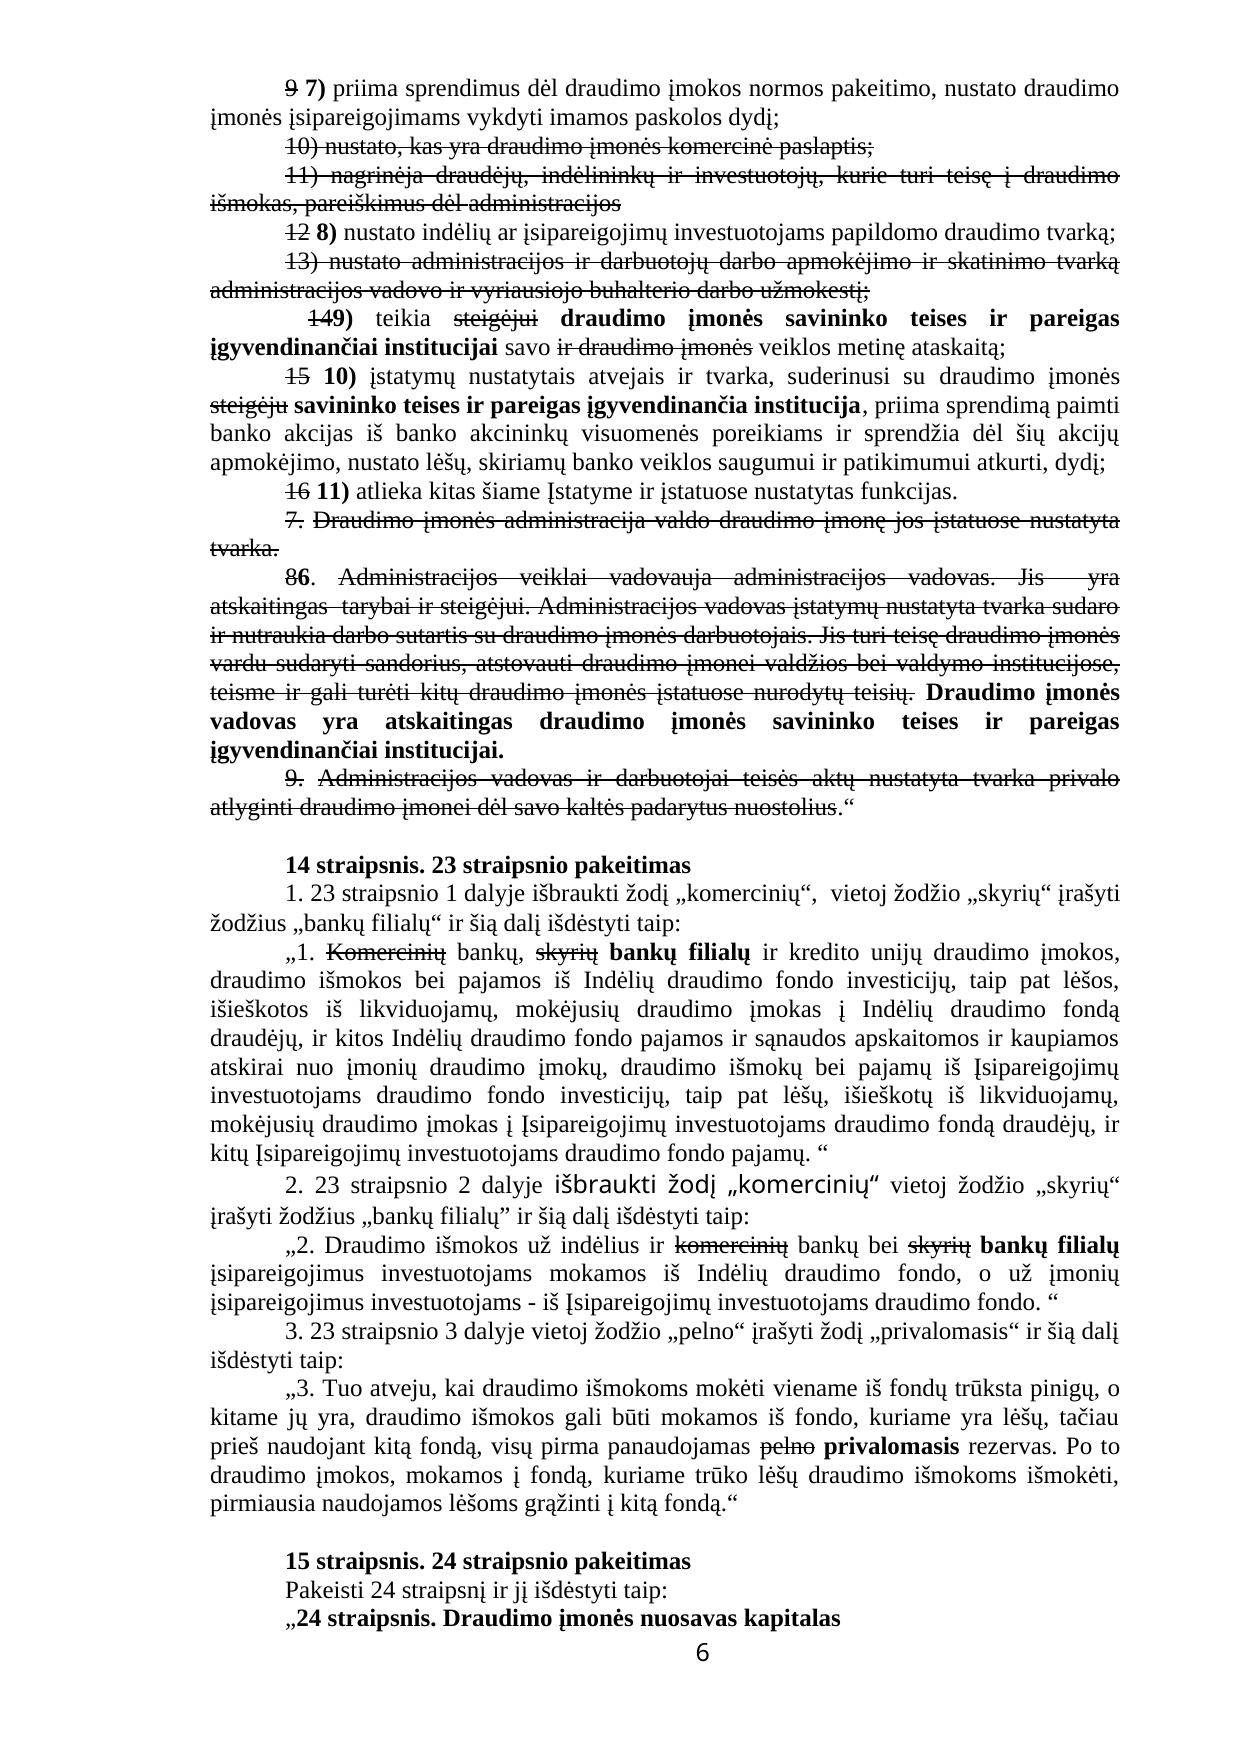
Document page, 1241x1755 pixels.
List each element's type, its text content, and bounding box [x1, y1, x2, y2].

text 86. Administracijos veiklai vadovauja administracijos vadovas. Jis yra atskaitingas tarybai ir steigėjui. Administracijos vadovas įstatymų nustatyta tvarka sudaro ir nutraukia darbo sutartis su draudimo įmonės darbuotojais. Jis turi teisę draudimo įmonės vardu sudaryti sandorius, atstovauti draudimo įmonei valdžios bei valdymo institucijose, teisme ir gali turėti kitų draudimo įmonės įstatuose nurodytų teisių. Draudimo įmonės vadovas yra atskaitingas draudimo įmonės savininko teises ir pareigas įgyvendinančiai institucijai. [210, 666, 1120, 763]
text 10) nustato, kas yra draudimo įmonės komercinė paslaptis; [210, 131, 1120, 160]
text 16 11) atlieka kitas šiame Įstatyme ir įstatuose nustatytas funkcijas. [210, 476, 1120, 505]
text 86. Administracijos veiklai vadovauja administracijos vadovas. Jis yra atskaitingas tarybai ir steigėjui. Administracijos vadovas įstatymų nustatyta tvarka sudaro ir nutraukia darbo sutartis su draudimo įmonės darbuotojais. Jis turi teisę draudimo įmonės vardu sudaryti sandorius, atstovauti draudimo įmonei valdžios bei valdymo institucijose, teisme ir gali turėti kitų draudimo įmonės įstatuose nurodytų teisių. Draudimo įmonės vadovas yra atskaitingas draudimo įmonės savininko teises ir pareigas įgyvendinančiai institucijai. [210, 637, 1120, 664]
text 15 straipsnis. 24 straipsnio pakeitimas [210, 1546, 1120, 1575]
text 11) nagrinėja draudėjų, indėlininkų ir investuotojų, kurie turi teisę į draudimo išmokas, pareiškimus dėl administracijos [210, 160, 1120, 217]
text 86. Administracijos veiklai vadovauja administracijos vadovas. Jis yra atskaitingas tarybai ir steigėjui. Administracijos vadovas įstatymų nustatyta tvarka sudaro ir nutraukia darbo sutartis su draudimo įmonės darbuotojais. Jis turi teisę draudimo įmonės vardu sudaryti sandorius, atstovauti draudimo įmonei valdžios bei valdymo institucijose, teisme ir gali turėti kitų draudimo įmonės įstatuose nurodytų teisių. Draudimo įmonės vadovas yra atskaitingas draudimo įmonės savininko teises ir pareigas įgyvendinančiai institucijai. [210, 562, 1120, 607]
text 14 straipsnis. 23 straipsnio pakeitimas [210, 850, 1120, 878]
text 2. 23 straipsnio 2 dalyje išbraukti žodį „komercinių“ vietoj žodžio „skyrių“ įrašyti žodžius „bankų filialų” ir šią dalį išdėstyti taip: [210, 1167, 1120, 1230]
text 9. Administracijos vadovas ir darbuotojai teisės aktų nustatyta tvarka privalo atlyginti draudimo įmonei dėl savo kaltės padarytus nuostolius.“ [210, 763, 1120, 821]
text 7. Draudimo įmonės administracija valdo draudimo įmonę jos įstatuose nustatyta tvarka. [210, 505, 1120, 562]
text 86. Administracijos veiklai vadovauja administracijos vadovas. Jis yra atskaitingas tarybai ir steigėjui. Administracijos vadovas įstatymų nustatyta tvarka sudaro ir nutraukia darbo sutartis su draudimo įmonės darbuotojais. Jis turi teisę draudimo įmonės vardu sudaryti sandorius, atstovauti draudimo įmonei valdžios bei valdymo institucijose, teisme ir gali turėti kitų draudimo įmonės įstatuose nurodytų teisių. Draudimo įmonės vadovas yra atskaitingas draudimo įmonės savininko teises ir pareigas įgyvendinančiai institucijai. [210, 608, 1120, 635]
text 3. 23 straipsnio 3 dalyje vietoj žodžio „pelno“ įrašyti žodį „privalomasis“ ir šią dalį išdėstyti taip: [210, 1316, 1120, 1373]
text „2. Draudimo išmokos už indėlius ir komercinių bankų bei skyrių bankų filialų įsipareigojimus investuotojams mokamos iš Indėlių draudimo fondo, o už įmonių įsipareigojimus investuotojams - iš Įsipareigojimų investuotojams draudimo fondo. “ [210, 1230, 1120, 1316]
text 9 7) priima sprendimus dėl draudimo įmokos normos pakeitimo, nustato draudimo įmonės įsipareigojimams vykdyti imamos paskolos dydį; [210, 73, 1120, 131]
text 149) teikia steigėjui draudimo įmonės savininko teises ir pareigas įgyvendinančiai institucijai savo ir draudimo įmonės veiklos metinę ataskaitą; [210, 303, 1120, 361]
text „3. Tuo atveju, kai draudimo išmokoms mokėti viename iš fondų trūksta pinigų, o kitame jų yra, draudimo išmokos gali būti mokamos iš fondo, kuriame yra lėšų, tačiau prieš naudojant kitą fondą, visų pirma panaudojamas pelno privalomasis rezervas. Po to draudimo įmokos, mokamos į fondą, kuriame trūko lėšų draudimo išmokoms išmokėti, pirmiausia naudojamos lėšoms grąžinti į kitą fondą.“ [210, 1373, 1120, 1517]
text „1. Komercinių bankų, skyrių bankų filialų ir kredito unijų draudimo įmokos, draudimo išmokos bei pajamos iš Indėlių draudimo fondo investicijų, taip pat lėšos, išieškotos iš likviduojamų, mokėjusių draudimo įmokas į Indėlių draudimo fondą draudėjų, ir kitos Indėlių draudimo fondo pajamos ir sąnaudos apskaitomos ir kaupiamos atskirai nuo įmonių draudimo įmokų, draudimo išmokų bei pajamų iš Įsipareigojimų investuotojams draudimo fondo investicijų, taip pat lėšų, išieškotų iš likviduojamų, mokėjusių draudimo įmokas į Įsipareigojimų investuotojams draudimo fondą draudėjų, ir kitų Įsipareigojimų investuotojams draudimo fondo pajamų. “ [210, 937, 1120, 1167]
text 15 10) įstatymų nustatytais atvejais ir tvarka, suderinusi su draudimo įmonės steigėju savininko teises ir pareigas įgyvendinančia institucija, priima sprendimą paimti banko akcijas iš banko akcininkų visuomenės poreikiams ir sprendžia dėl šių akcijų apmokėjimo, nustato lėšų, skiriamų banko veiklos saugumui ir patikimumui atkurti, dydį; [210, 361, 1120, 476]
text Pakeisti 24 straipsnį ir jį išdėstyti taip: [210, 1575, 1120, 1603]
text 13) nustato administracijos ir darbuotojų darbo apmokėjimo ir skatinimo tvarką administracijos vadovo ir vyriausiojo buhalterio darbo užmokestį; [210, 246, 1120, 303]
text „24 straipsnis. Draudimo įmonės nuosavas kapitalas [210, 1603, 1120, 1632]
text 1. 23 straipsnio 1 dalyje išbraukti žodį „komercinių“, vietoj žodžio „skyrių“ įrašyti žodžius „bankų filialų“ ir šią dalį išdėstyti taip: [210, 878, 1120, 937]
text 12 8) nustato indėlių ar įsipareigojimų investuotojams papildomo draudimo tvarką; [210, 217, 1120, 246]
